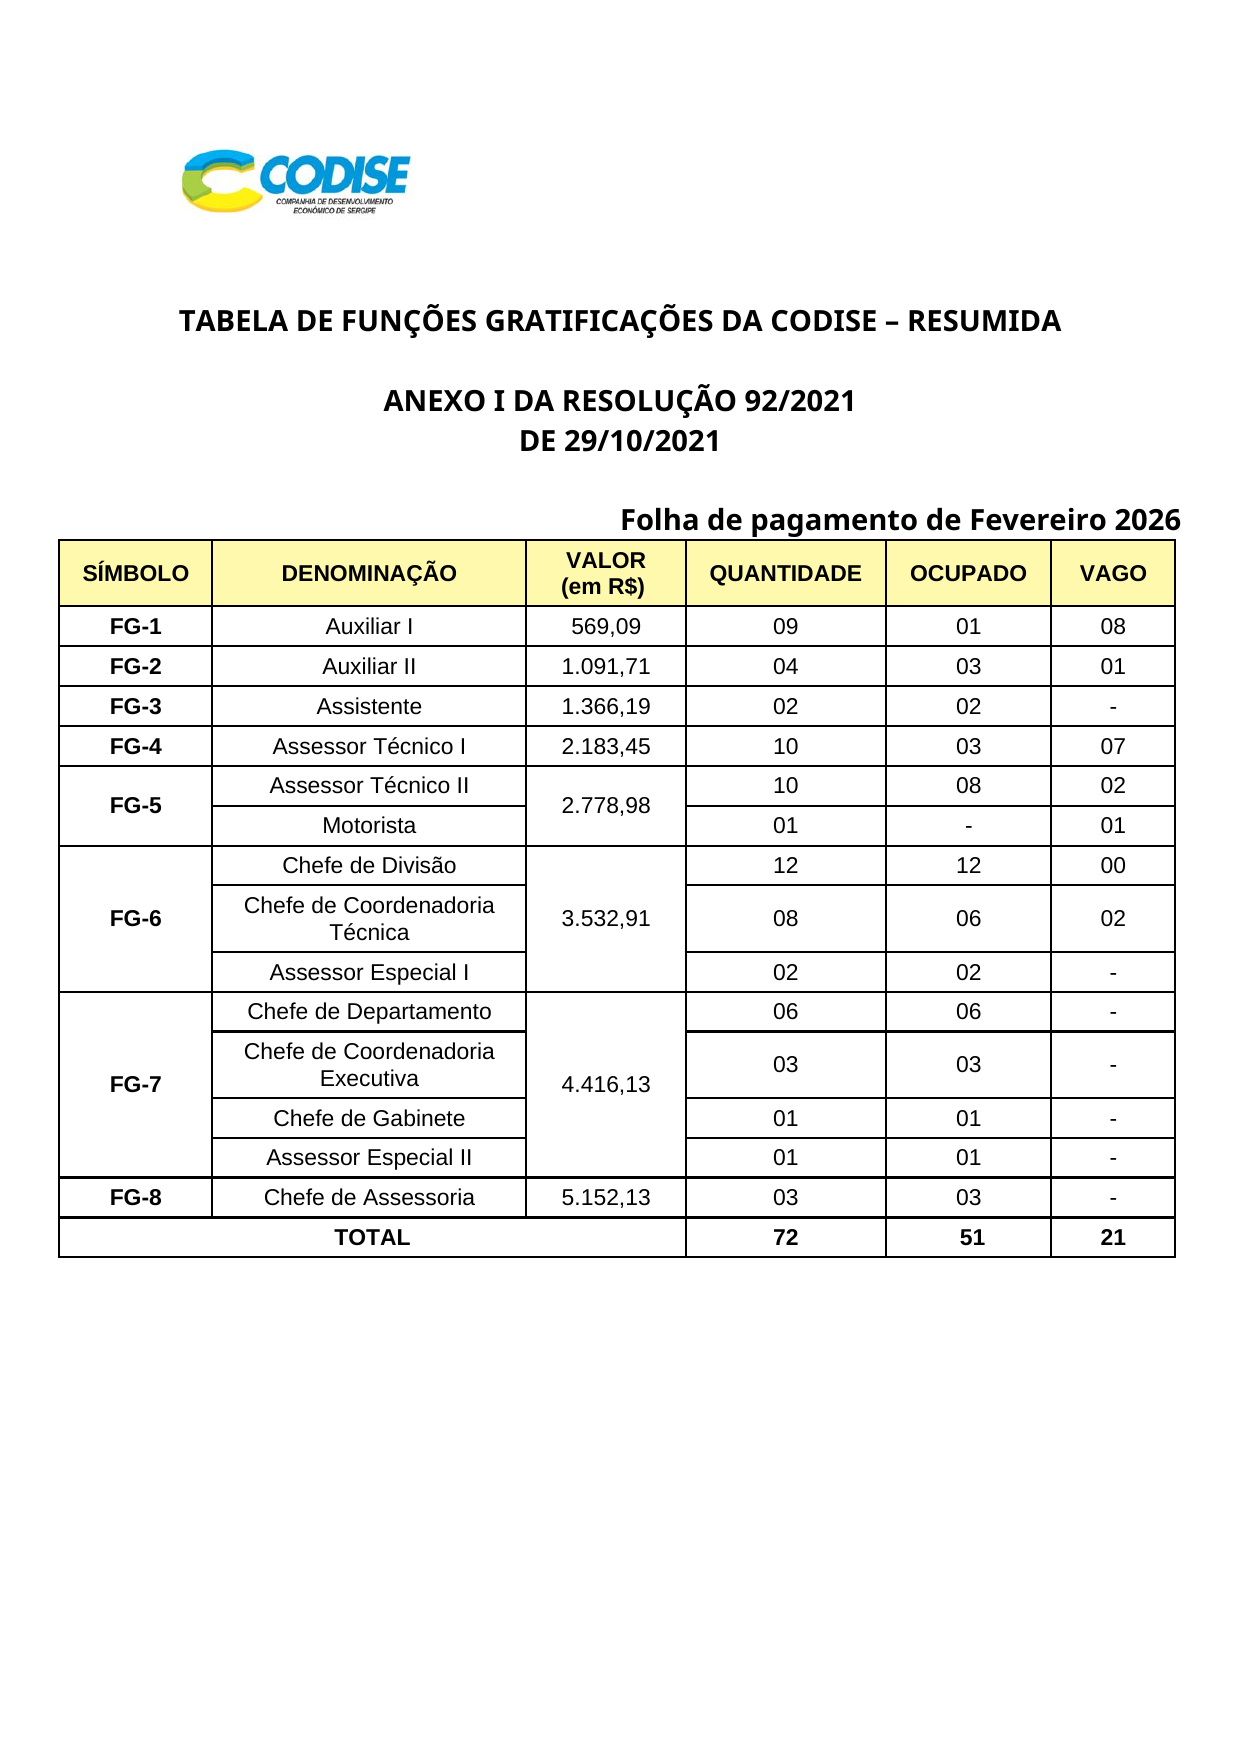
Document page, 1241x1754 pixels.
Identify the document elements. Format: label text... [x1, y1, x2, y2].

table_cell 02 [1052, 886, 1174, 951]
text DE 29/10/2021 [59, 420, 1181, 459]
table_cell - [887, 807, 1050, 844]
table_cell Auxiliar II [213, 647, 525, 685]
text Folha de pagamento de Fevereiro 2026 [59, 499, 1181, 539]
table_cell 03 [687, 1033, 885, 1097]
table_header OCUPADO [887, 541, 1050, 605]
table_cell FG-2 [60, 647, 211, 685]
table_cell 02 [887, 687, 1050, 725]
table_cell - [1052, 993, 1174, 1030]
table_header VALOR (em R$) [527, 541, 685, 605]
table_cell Assessor Especial I [213, 953, 525, 991]
table_cell 01 [687, 807, 885, 844]
text ANEXO I DA RESOLUÇÃO 92/2021 [59, 380, 1181, 420]
table_cell 21 [1052, 1219, 1174, 1256]
table_cell 03 [887, 727, 1050, 765]
table_cell 04 [687, 647, 885, 685]
table_cell FG-4 [60, 727, 211, 765]
table_cell FG-7 [60, 993, 211, 1176]
table_header QUANTIDADE [687, 541, 885, 605]
table_cell 51 [887, 1219, 1050, 1256]
table_cell 01 [887, 1099, 1050, 1137]
table_cell 09 [687, 607, 885, 645]
table_cell 2.183,45 [527, 727, 685, 765]
table_cell 5.152,13 [527, 1179, 685, 1216]
table_cell FG-3 [60, 687, 211, 725]
table_cell 569,09 [527, 607, 685, 645]
table_cell 1.366,19 [527, 687, 685, 725]
table_cell - [1052, 1179, 1174, 1216]
table_cell 08 [887, 767, 1050, 804]
table_cell 72 [687, 1219, 885, 1256]
table_cell 02 [687, 953, 885, 991]
table_cell 03 [887, 647, 1050, 685]
table_cell 12 [887, 847, 1050, 884]
table_cell 02 [687, 687, 885, 725]
table_cell 02 [1052, 767, 1174, 804]
table_cell 01 [887, 1139, 1050, 1176]
table_header DENOMINAÇÃO [213, 541, 525, 605]
table_cell Chefe de Gabinete [213, 1099, 525, 1137]
table_cell 03 [687, 1179, 885, 1216]
table_cell 07 [1052, 727, 1174, 765]
table_cell 06 [687, 993, 885, 1030]
table_cell - [1052, 1033, 1174, 1097]
table_cell 03 [887, 1179, 1050, 1216]
table_cell 01 [1052, 647, 1174, 685]
table_cell Chefe de Coordenadoria Executiva [213, 1033, 525, 1097]
table_cell 06 [887, 886, 1050, 951]
table_cell FG-5 [60, 767, 211, 844]
table_cell Chefe de Coordenadoria Técnica [213, 886, 525, 951]
table_cell FG-1 [60, 607, 211, 645]
table_header VAGO [1052, 541, 1174, 605]
table_cell 1.091,71 [527, 647, 685, 685]
table_cell FG-8 [60, 1179, 211, 1216]
table_cell Chefe de Divisão [213, 847, 525, 884]
table_cell 10 [687, 767, 885, 804]
table_cell 08 [1052, 607, 1174, 645]
table_cell - [1052, 953, 1174, 991]
table_cell Assessor Técnico I [213, 727, 525, 765]
table_cell Assistente [213, 687, 525, 725]
table_cell 01 [687, 1139, 885, 1176]
table_cell Assessor Técnico II [213, 767, 525, 804]
table_cell FG-6 [60, 847, 211, 991]
table_cell 4.416,13 [527, 993, 685, 1176]
table_cell 06 [887, 993, 1050, 1030]
table_cell 01 [887, 607, 1050, 645]
table_cell Motorista [213, 807, 525, 844]
table_cell - [1052, 1099, 1174, 1137]
table_cell - [1052, 1139, 1174, 1176]
table_cell 01 [687, 1099, 885, 1137]
table_cell 3.532,91 [527, 847, 685, 991]
table_cell 02 [887, 953, 1050, 991]
table_cell - [1052, 687, 1174, 725]
table_cell Auxiliar I [213, 607, 525, 645]
table_cell TOTAL [60, 1219, 685, 1256]
table_cell Chefe de Assessoria [213, 1179, 525, 1216]
table_cell Chefe de Departamento [213, 993, 525, 1030]
picture [130, 112, 474, 254]
table_header SÍMBOLO [60, 541, 211, 605]
table_cell 08 [687, 886, 885, 951]
table_cell Assessor Especial II [213, 1139, 525, 1176]
text TABELA DE FUNÇÕES GRATIFICAÇÕES DA CODISE – RESUMIDA [59, 301, 1181, 340]
table_cell 00 [1052, 847, 1174, 884]
table_cell 01 [1052, 807, 1174, 844]
table_cell 03 [887, 1033, 1050, 1097]
table_cell 2.778,98 [527, 767, 685, 844]
table_cell 10 [687, 727, 885, 765]
table_cell 12 [687, 847, 885, 884]
